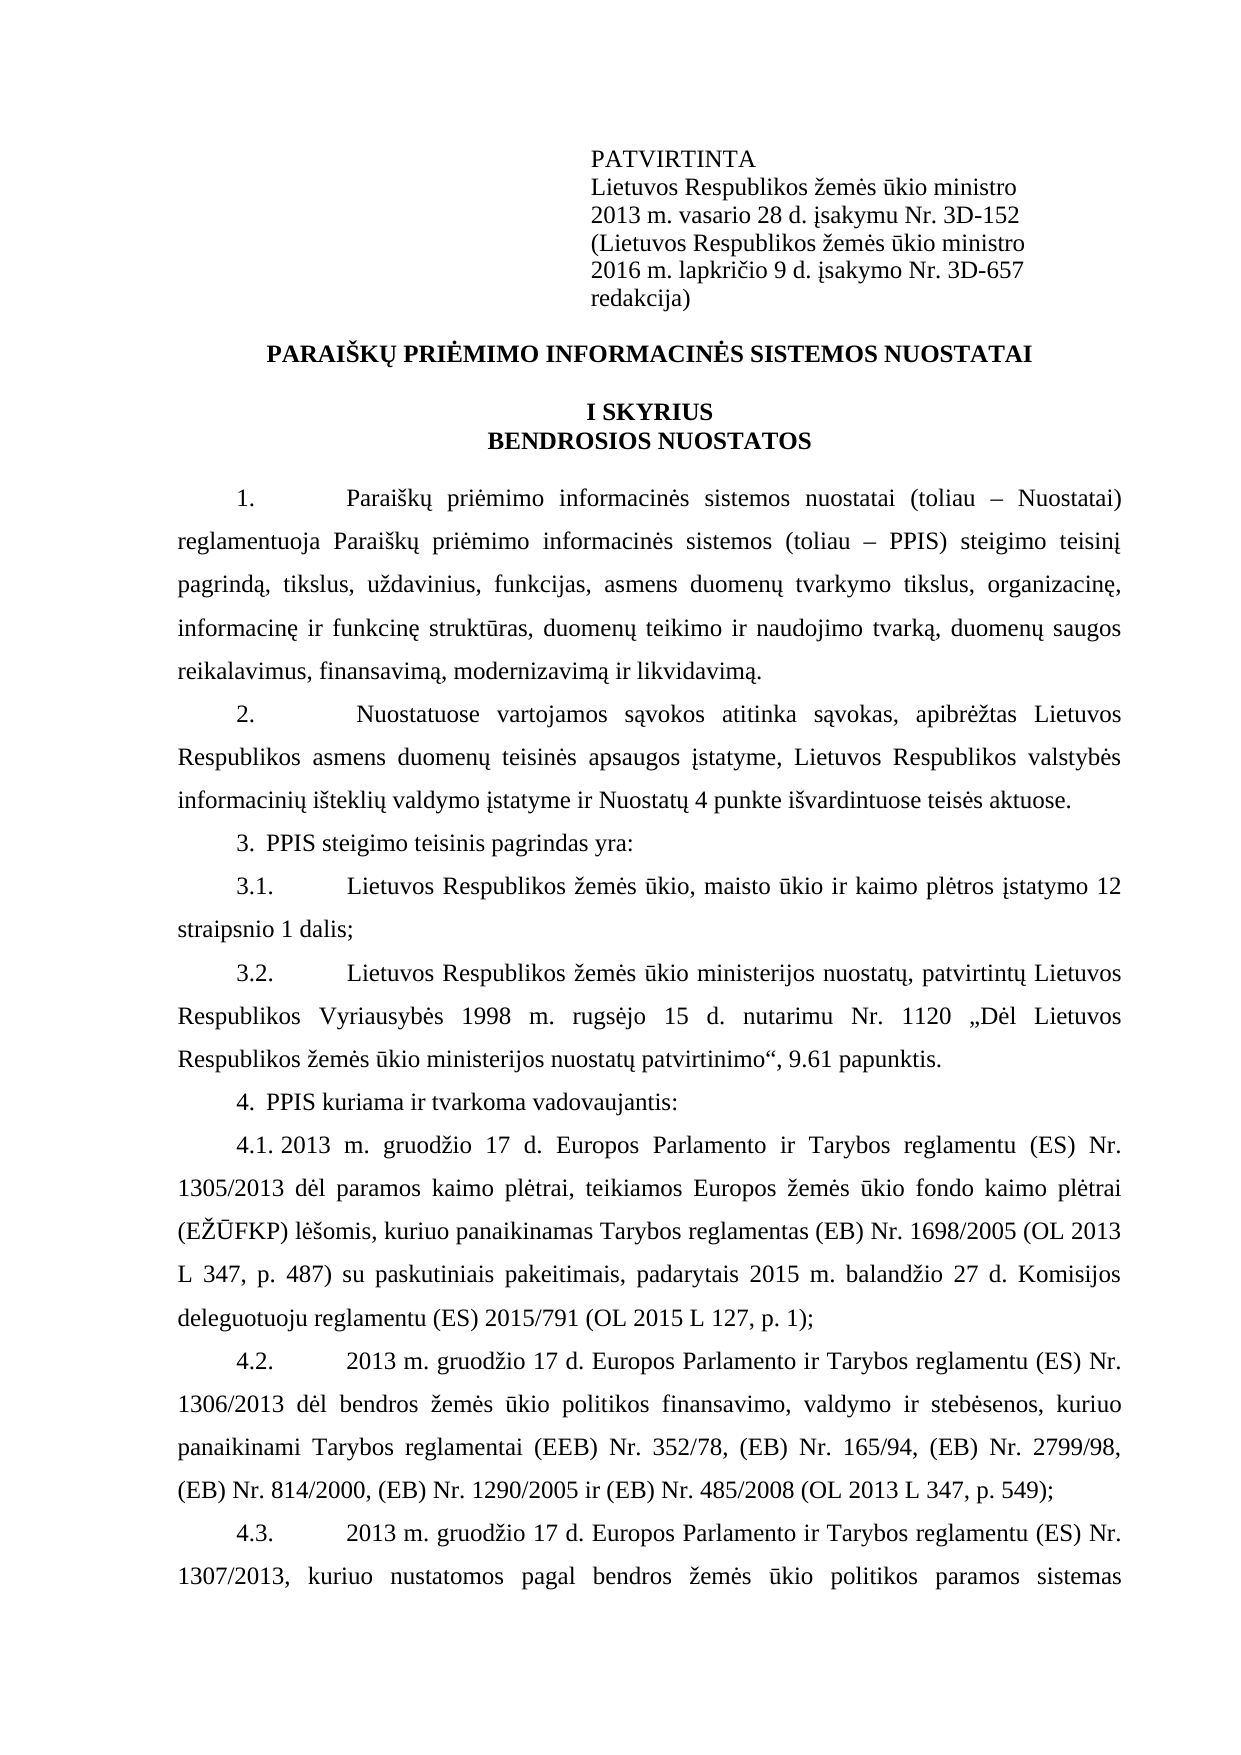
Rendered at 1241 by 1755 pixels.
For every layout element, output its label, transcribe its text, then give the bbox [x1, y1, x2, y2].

text 4. PPIS kuriama ir tvarkoma vadovaujantis: [177, 1087, 1122, 1116]
text Lietuvos Respublikos žemės ūkio ministro 2013 m. vasario 28 d. įsakymu Nr. 3D-152 (Lietuvos Respublikos žemės ūkio ministro 2016 m. lapkričio 9 d. įsakymo Nr. 3D-657 [591, 173, 1122, 284]
text 3.1. Lietuvos Respublikos žemės ūkio, maisto ūkio ir kaimo plėtros įstatymo 12 straipsnio 1 dalis; [177, 871, 1122, 943]
text 1. Paraiškų priėmimo informacinės sistemos nuostatai (toliau – Nuostatai) reglamentuoja Paraiškų priėmimo informacinės sistemos (toliau – PPIS) steigimo teisinį pagrindą, tikslus, uždavinius, funkcijas, asmens duomenų tvarkymo tikslus, organizacinę, informacinę ir funkcinę struktūras, duomenų teikimo ir naudojimo tvarką, duomenų saugos reikalavimus, finansavimą, modernizavimą ir likvidavimą. [177, 483, 1122, 684]
text PARAIŠKŲ PRIĖMIMO INFORMACINĖS SISTEMOS NUOSTATAI [177, 339, 1122, 368]
text 4.2. 2013 m. gruodžio 17 d. Europos Parlamento ir Tarybos reglamentu (ES) Nr. 1306/2013 dėl bendros žemės ūkio politikos finansavimo, valdymo ir stebėsenos, kuriuo panaikinami Tarybos reglamentai (EEB) Nr. 352/78, (EB) Nr. 165/94, (EB) Nr. 2799/98, (EB) Nr. 814/2000, (EB) Nr. 1290/2005 ir (EB) Nr. 485/2008 (OL 2013 L 347, p. 549); [177, 1346, 1122, 1504]
text 4.1. 2013 m. gruodžio 17 d. Europos Parlamento ir Tarybos reglamentu (ES) Nr. 1305/2013 dėl paramos kaimo plėtrai, teikiamos Europos žemės ūkio fondo kaimo plėtrai (EŽŪFKP) lėšomis, kuriuo panaikinamas Tarybos reglamentas (EB) Nr. 1698/2005 (OL 2013 L 347, p. 487) su paskutiniais pakeitimais, padarytais 2015 m. balandžio 27 d. Komisijos deleguotuoju reglamentu (ES) 2015/791 (OL 2015 L 127, p. 1); [177, 1130, 1122, 1331]
text redakcija) [591, 284, 1122, 312]
text PATVIRTINTA [591, 146, 1122, 173]
text I SKYRIUS [177, 397, 1122, 426]
text 3.2. Lietuvos Respublikos žemės ūkio ministerijos nuostatų, patvirtintų Lietuvos Respublikos Vyriausybės 1998 m. rugsėjo 15 d. nutarimu Nr. 1120 „Dėl Lietuvos Respublikos žemės ūkio ministerijos nuostatų patvirtinimo“, 9.61 papunktis. [177, 958, 1122, 1073]
text 2. Nuostatuose vartojamos sąvokos atitinka sąvokas, apibrėžtas Lietuvos Respublikos asmens duomenų teisinės apsaugos įstatyme, Lietuvos Respublikos valstybės informacinių išteklių valdymo įstatyme ir Nuostatų 4 punkte išvardintuose teisės aktuose. [177, 699, 1122, 814]
text BENDROSIOS NUOSTATOS [177, 426, 1122, 454]
text 3. PPIS steigimo teisinis pagrindas yra: [177, 828, 1122, 857]
text 4.3. 2013 m. gruodžio 17 d. Europos Parlamento ir Tarybos reglamentu (ES) Nr. 1307/2013, kuriuo nustatomos pagal bendros žemės ūkio politikos paramos sistemas [177, 1518, 1122, 1590]
